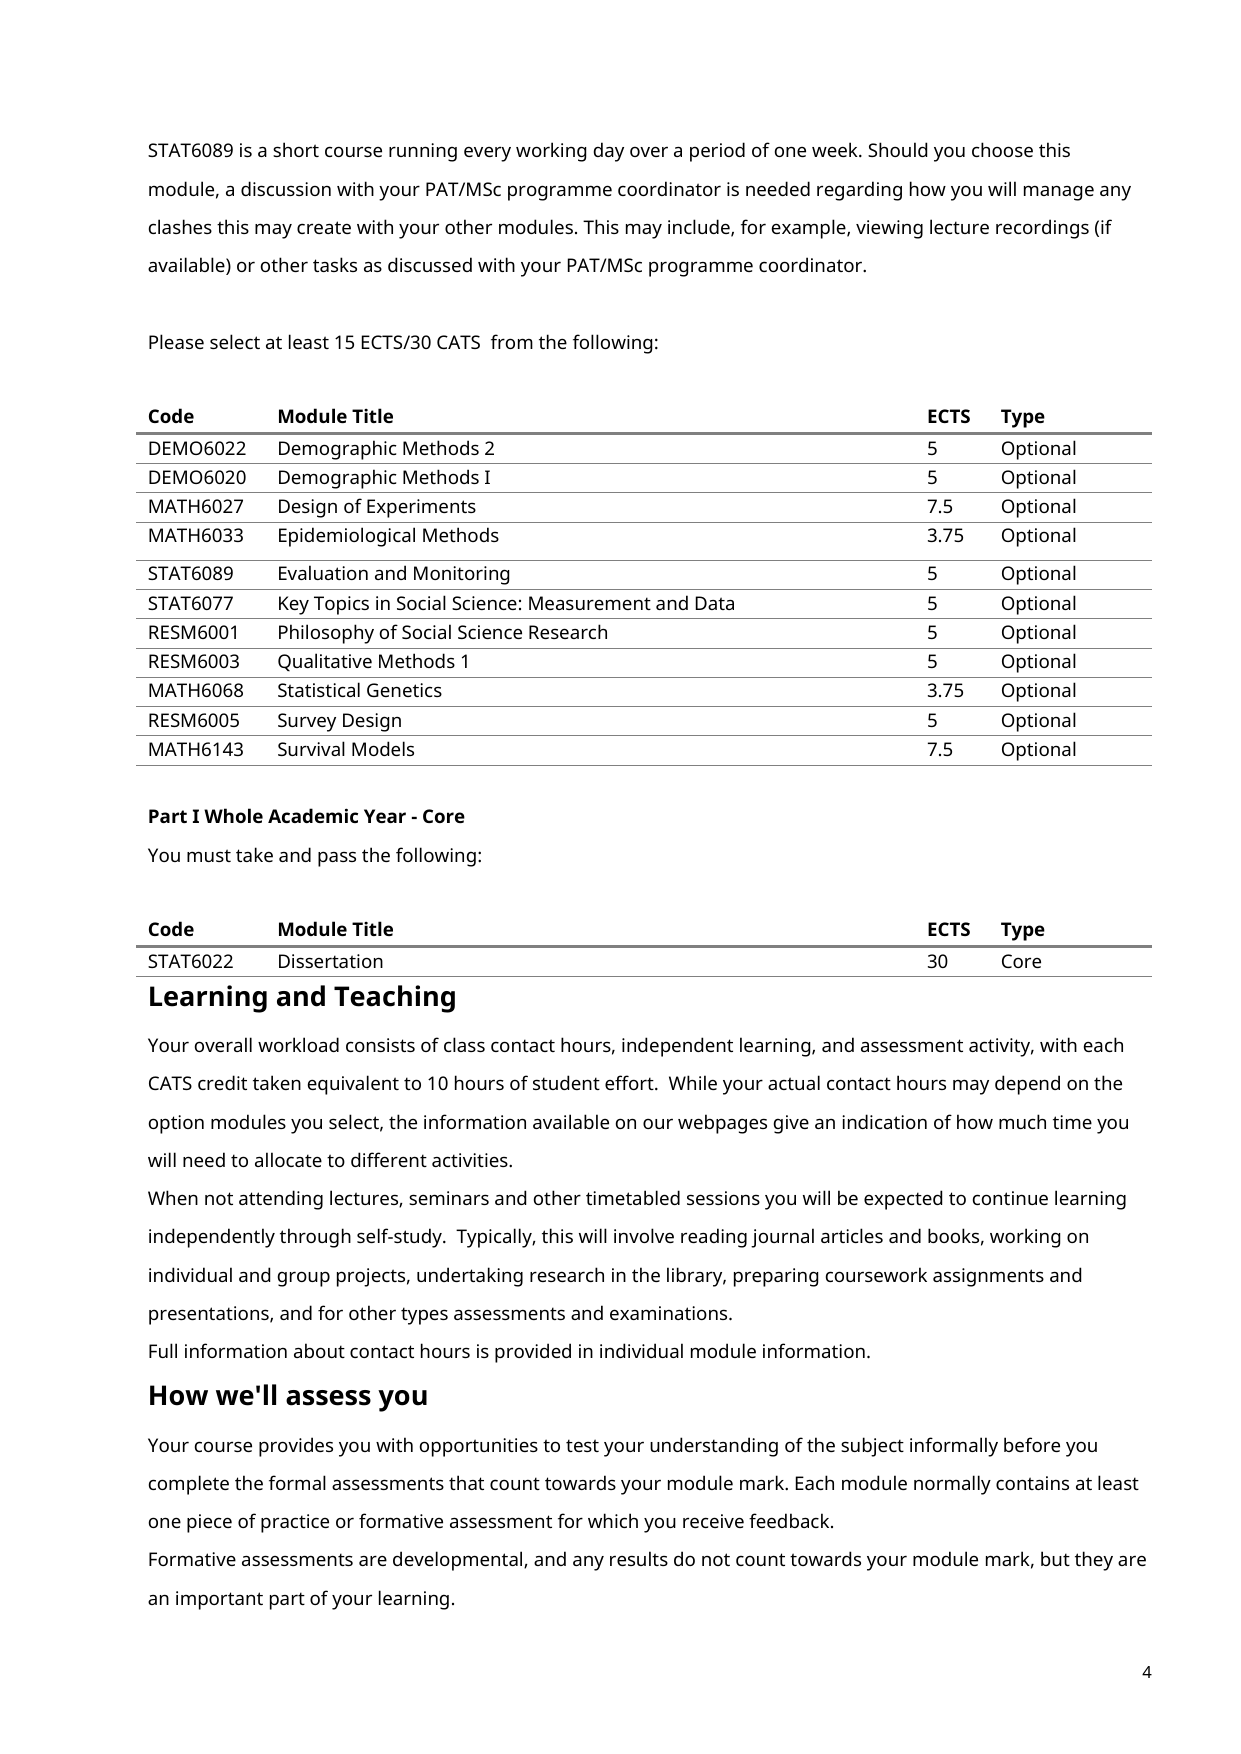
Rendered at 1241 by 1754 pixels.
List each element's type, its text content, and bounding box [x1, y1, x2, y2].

table_cell Optional [989, 523, 1152, 560]
table_cell Optional [989, 619, 1152, 647]
table_cell Demographic Methods 2 [266, 435, 916, 463]
text Full information about contact hours is provided in individual module information. [148, 1338, 1152, 1364]
text Formative assessments are developmental, and any results do not count towards your module mark, but they are an important part of your learning. [148, 1547, 1152, 1610]
table_cell Optional [989, 707, 1152, 735]
table_cell RESM6003 [136, 649, 266, 677]
table_cell Optional [989, 561, 1152, 589]
table_cell MATH6068 [136, 678, 266, 706]
table_cell 7.5 [916, 736, 989, 764]
text When not attending lectures, seminars and other timetabled sessions you will be expected to continue learning independently through self-study. Typically, this will involve reading journal articles and books, working on individual and group projects, undertaking research in the library, preparing coursework assignments and presentations, and for other types assessments and examinations. [148, 1185, 1152, 1326]
table_cell DEMO6022 [136, 435, 266, 463]
table_cell 30 [916, 948, 989, 976]
table_cell Philosophy of Social Science Research [266, 619, 916, 647]
table_cell Epidemiological Methods [266, 523, 916, 560]
table_cell 5 [916, 435, 989, 463]
table_cell MATH6143 [136, 736, 266, 764]
table_cell STAT6077 [136, 590, 266, 618]
table_cell Core [989, 948, 1152, 976]
table_cell STAT6022 [136, 948, 266, 976]
table_cell Optional [989, 435, 1152, 463]
table_cell 3.75 [916, 523, 989, 560]
table_cell Key Topics in Social Science: Measurement and Data [266, 590, 916, 618]
subtitle Learning and Teaching [148, 977, 1152, 1014]
table_cell Module Title [266, 404, 916, 432]
table_cell 5 [916, 649, 989, 677]
table_cell RESM6005 [136, 707, 266, 735]
table_cell STAT6089 [136, 561, 266, 589]
table_cell ECTS [916, 917, 989, 945]
table_cell ECTS [916, 404, 989, 432]
table_cell Qualitative Methods 1 [266, 649, 916, 677]
table_cell Code [136, 917, 266, 945]
table_cell DEMO6020 [136, 464, 266, 492]
table_cell Part I Whole Academic Year - Core You must take and pass the following: [136, 766, 1152, 917]
table_cell 5 [916, 619, 989, 647]
table_cell 7.5 [916, 493, 989, 522]
table_cell Optional [989, 736, 1152, 764]
table_cell Optional [989, 649, 1152, 677]
text Your course provides you with opportunities to test your understanding of the subject informally before you complete the formal assessments that count towards your module mark. Each module normally contains at least one piece of practice or formative assessment for which you receive feedback. [148, 1432, 1152, 1534]
table_cell Optional [989, 678, 1152, 706]
text Your overall workload consists of class contact hours, independent learning, and assessment activity, with each CATS credit taken equivalent to 10 hours of student effort. While your actual contact hours may depend on the option modules you select, the information available on our webpages give an indication of how much time you will need to allocate to different activities. [148, 1032, 1152, 1173]
table_cell Optional [989, 590, 1152, 618]
table_cell Type [989, 917, 1152, 945]
table_cell Dissertation [266, 948, 916, 976]
table_cell 5 [916, 590, 989, 618]
table_cell Type [989, 404, 1152, 432]
subtitle How we'll assess you [148, 1377, 1152, 1413]
table_cell MATH6033 [136, 523, 266, 560]
table_cell Survival Models [266, 736, 916, 764]
table_cell Evaluation and Monitoring [266, 561, 916, 589]
table_cell RESM6001 [136, 619, 266, 647]
table_cell 5 [916, 464, 989, 492]
table_cell 3.75 [916, 678, 989, 706]
table_cell Statistical Genetics [266, 678, 916, 706]
table_cell Code [136, 404, 266, 432]
table_cell Module Title [266, 917, 916, 945]
table_cell MATH6027 [136, 493, 266, 522]
table_cell 5 [916, 561, 989, 589]
table_cell Optional [989, 464, 1152, 492]
table_cell 5 [916, 707, 989, 735]
table_cell Survey Design [266, 707, 916, 735]
table_cell STAT6089 is a short course running every working day over a period of one week. Should you choose this module, a discussion with your PAT/MSc programme coordinator is needed regarding how you will manage any clashes this may create with your other modules. This may include, for example, viewing lecture recordings (if available) or other tasks as discussed with your PAT/MSc programme coordinator. Please select at least 15 ECTS/30 CATS from the following: [136, 137, 1152, 403]
table_cell Optional [989, 493, 1152, 522]
table_cell Demographic Methods I [266, 464, 916, 492]
table_cell Design of Experiments [266, 493, 916, 522]
